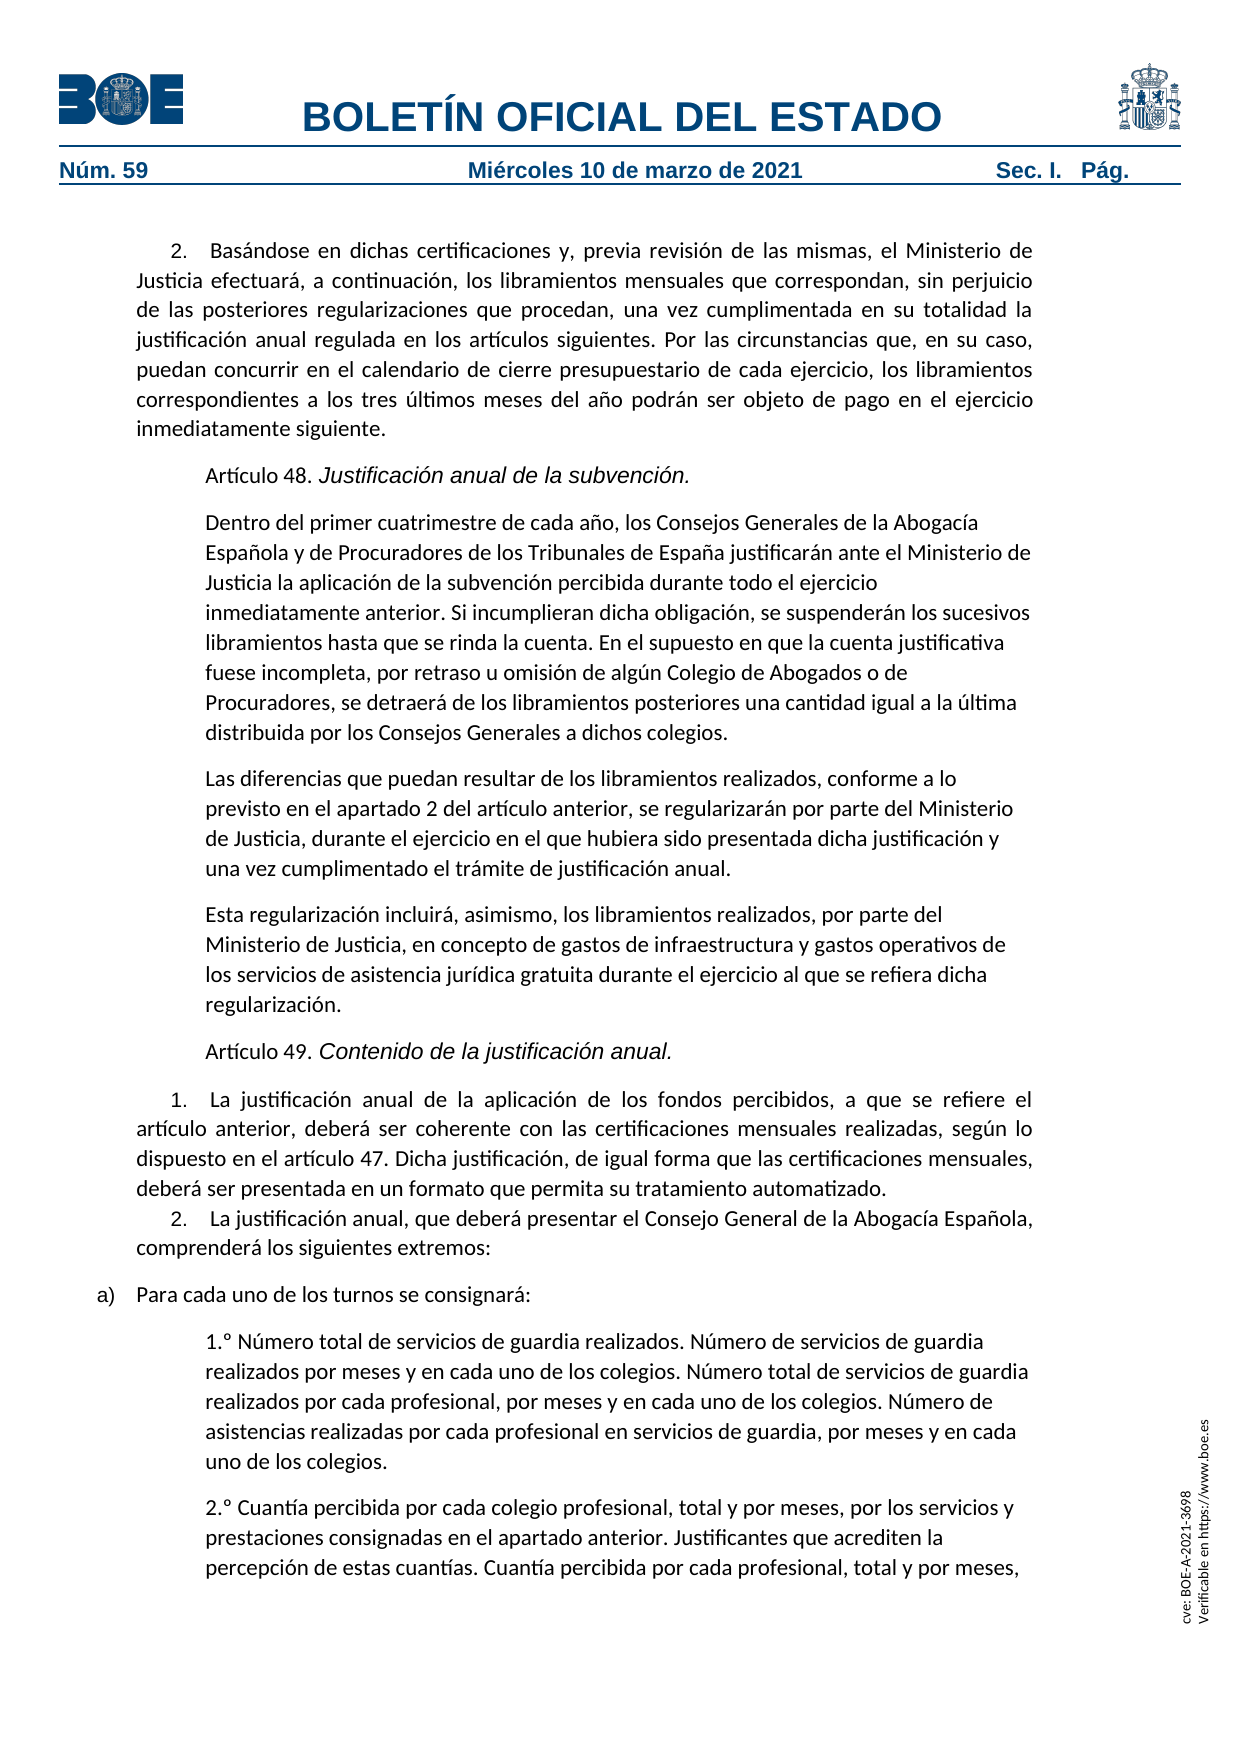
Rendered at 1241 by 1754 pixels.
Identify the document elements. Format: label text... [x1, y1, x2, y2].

list Basándose en dichas certificaciones y, previa revisión de las mismas, el Ministerio de Justicia efectuará, a continuación, los libramientos mensuales que correspondan, sin perjuicio de las posteriores regularizaciones que procedan, una vez cumplimentada en su totalidad la justificación anual regulada en los artículos siguientes. Por las circunstancias que, en su caso, puedan concurrir en el calendario de cierre presupuestario de cada ejercicio, los libramientos correspondientes a los tres últimos meses del año podrán ser objeto de pago en el ejercicio inmediatamente siguiente. [136, 236, 1035, 442]
text Esta regularización incluirá, asimismo, los libramientos realizados, por parte del Ministerio de Justicia, en concepto de gastos de infraestructura y gastos operativos de los servicios de asistencia jurídica gratuita durante el ejercicio al que se refiera dicha regularización. [205, 901, 1035, 1018]
text Dentro del primer cuatrimestre de cada año, los Consejos Generales de la Abogacía Española y de Procuradores de los Tribunales de España justificarán ante el Ministerio de Justicia la aplicación de la subvención percibida durante todo el ejercicio inmediatamente anterior. Si incumplieran dicha obligación, se suspenderán los sucesivos libramientos hasta que se rinda la cuenta. En el supuesto en que la cuenta justificativa fuese incompleta, por retraso u omisión de algún Colegio de Abogados o de Procuradores, se detraerá de los libramientos posteriores una cantidad igual a la última distribuida por los Consejos Generales a dichos colegios. [205, 508, 1035, 746]
list Para cada uno de los turnos se consignará: [97, 1280, 1035, 1308]
text Artículo 49. Contenido de la justificación anual. [205, 1037, 1062, 1066]
text 2.º Cuantía percibida por cada colegio profesional, total y por meses, por los servicios y prestaciones consignadas en el apartado anterior. Justificantes que acrediten la percepción de estas cuantías. Cuantía percibida por cada profesional, total y por meses, [205, 1493, 1035, 1581]
text Artículo 48. Justificación anual de la subvención. [205, 461, 1062, 489]
text Las diferencias que puedan resultar de los libramientos realizados, conforme a lo previsto en el apartado 2 del artículo anterior, se regularizarán por parte del Ministerio de Justicia, durante el ejercicio en el que hubiera sido presentada dicha justificación y una vez cumplimentado el trámite de justificación anual. [205, 764, 1035, 882]
list La justificación anual, que deberá presentar el Consejo General de la Abogacía Española, comprenderá los siguientes extremos: [136, 1204, 1035, 1261]
list La justificación anual de la aplicación de los fondos percibidos, a que se refiere el artículo anterior, deberá ser coherente con las certificaciones mensuales realizadas, según lo dispuesto en el artículo 47. Dicha justificación, de igual forma que las certificaciones mensuales, deberá ser presentada en un formato que permita su tratamiento automatizado. [136, 1085, 1035, 1202]
text 1.º Número total de servicios de guardia realizados. Número de servicios de guardia realizados por meses y en cada uno de los colegios. Número total de servicios de guardia realizados por cada profesional, por meses y en cada uno de los colegios. Número de asistencias realizadas por cada profesional en servicios de guardia, por meses y en cada uno de los colegios. [205, 1327, 1035, 1475]
